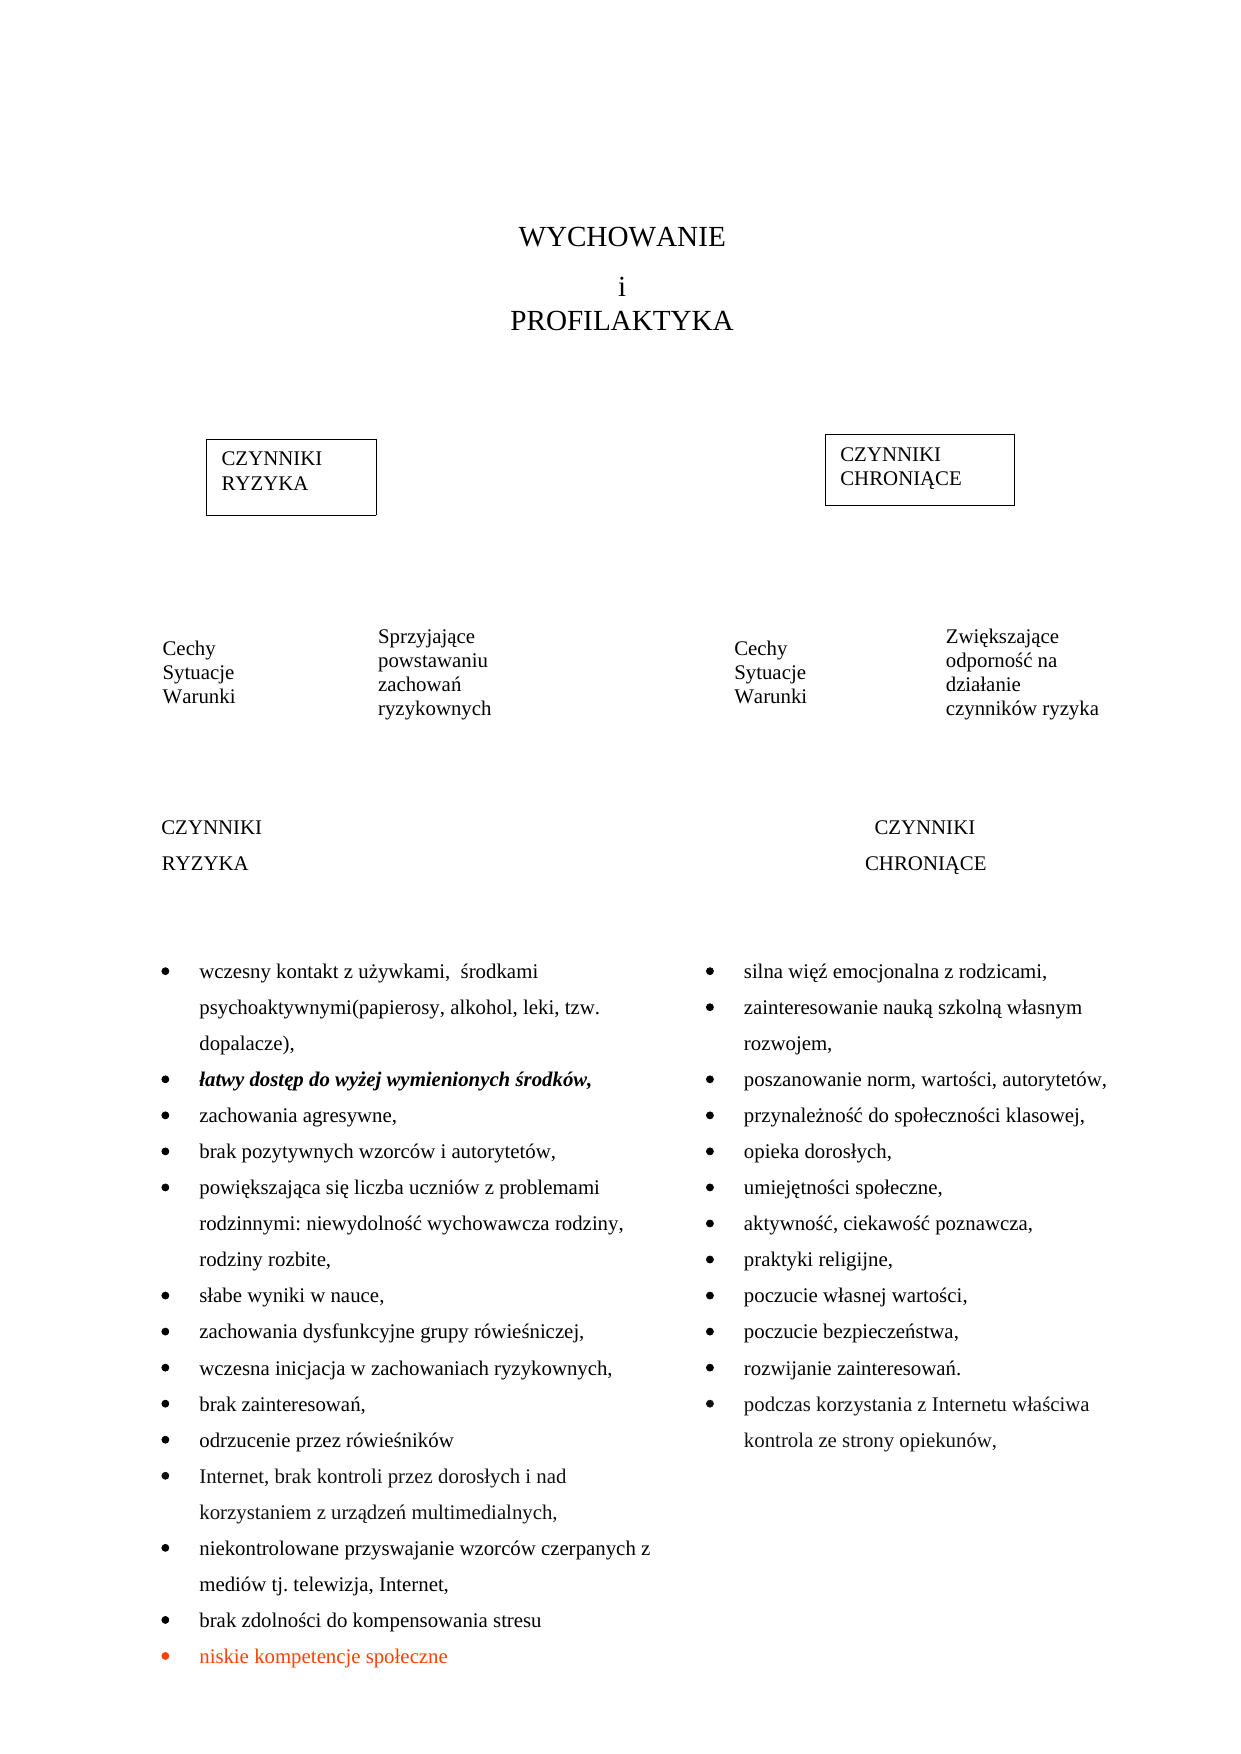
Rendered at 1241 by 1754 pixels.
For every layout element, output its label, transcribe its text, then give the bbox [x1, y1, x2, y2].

table_header Cechy Sytuacje Warunki [722, 577, 834, 767]
text CZYNNIKI CHRONIĄCE [840, 442, 999, 490]
table_header CZYNNIKI RYZYKA wczesny kontakt z używkami, środkami psychoaktywnymi(papierosy, alkohol, leki, tzw. dopalacze), łatwy dostęp do wyżej wymienionych środków, zachowania agresywne, brak pozytywnych wzorców i autorytetów, powiększająca się liczba uczniów z problemami rodzinnymi: niewydolność wychowawcza rodziny, rodziny rozbite, słabe wyniki w nauce, zachowania dysfunkcyjne grupy rówieśniczej, wczesna inicjacja w zachowaniach ryzykownych, brak zainteresowań, odrzucenie przez rówieśników Internet, brak kontroli przez dorosłych i nad korzystaniem z urządzeń multimedialnych, niekontrolowane przyswajanie wzorców czerpanych z mediów tj. telewizja, Internet, brak zdolności do kompensowania stresu niskie kompetencje społeczne [150, 815, 693, 1668]
table_header Sprzyjające powstawaniu zachowań ryzykownych [367, 577, 559, 767]
table_header [559, 577, 722, 767]
text i [150, 269, 1094, 303]
table_header [834, 577, 934, 767]
table_header Zwiększające odporność na działanie czynników ryzyka [934, 577, 1117, 767]
table_header CZYNNIKI CHRONIĄCE silna więź emocjonalna z rodzicami, zainteresowanie nauką szkolną własnym rozwojem, poszanowanie norm, wartości, autorytetów, przynależność do społeczności klasowej, opieka dorosłych, umiejętności społeczne, aktywność, ciekawość poznawcza, praktyki religijne, poczucie własnej wartości, poczucie bezpieczeństwa, rozwijanie zainteresowań. podczas korzystania z Internetu właściwa kontrola ze strony opiekunów, [693, 815, 1156, 1668]
text WYCHOWANIE [150, 219, 1094, 252]
table_header Cechy Sytuacje Warunki [150, 577, 273, 767]
text CZYNNIKI RYZYKA [221, 446, 361, 494]
text PROFILAKTYKA [150, 303, 1094, 336]
table_header [273, 577, 367, 767]
